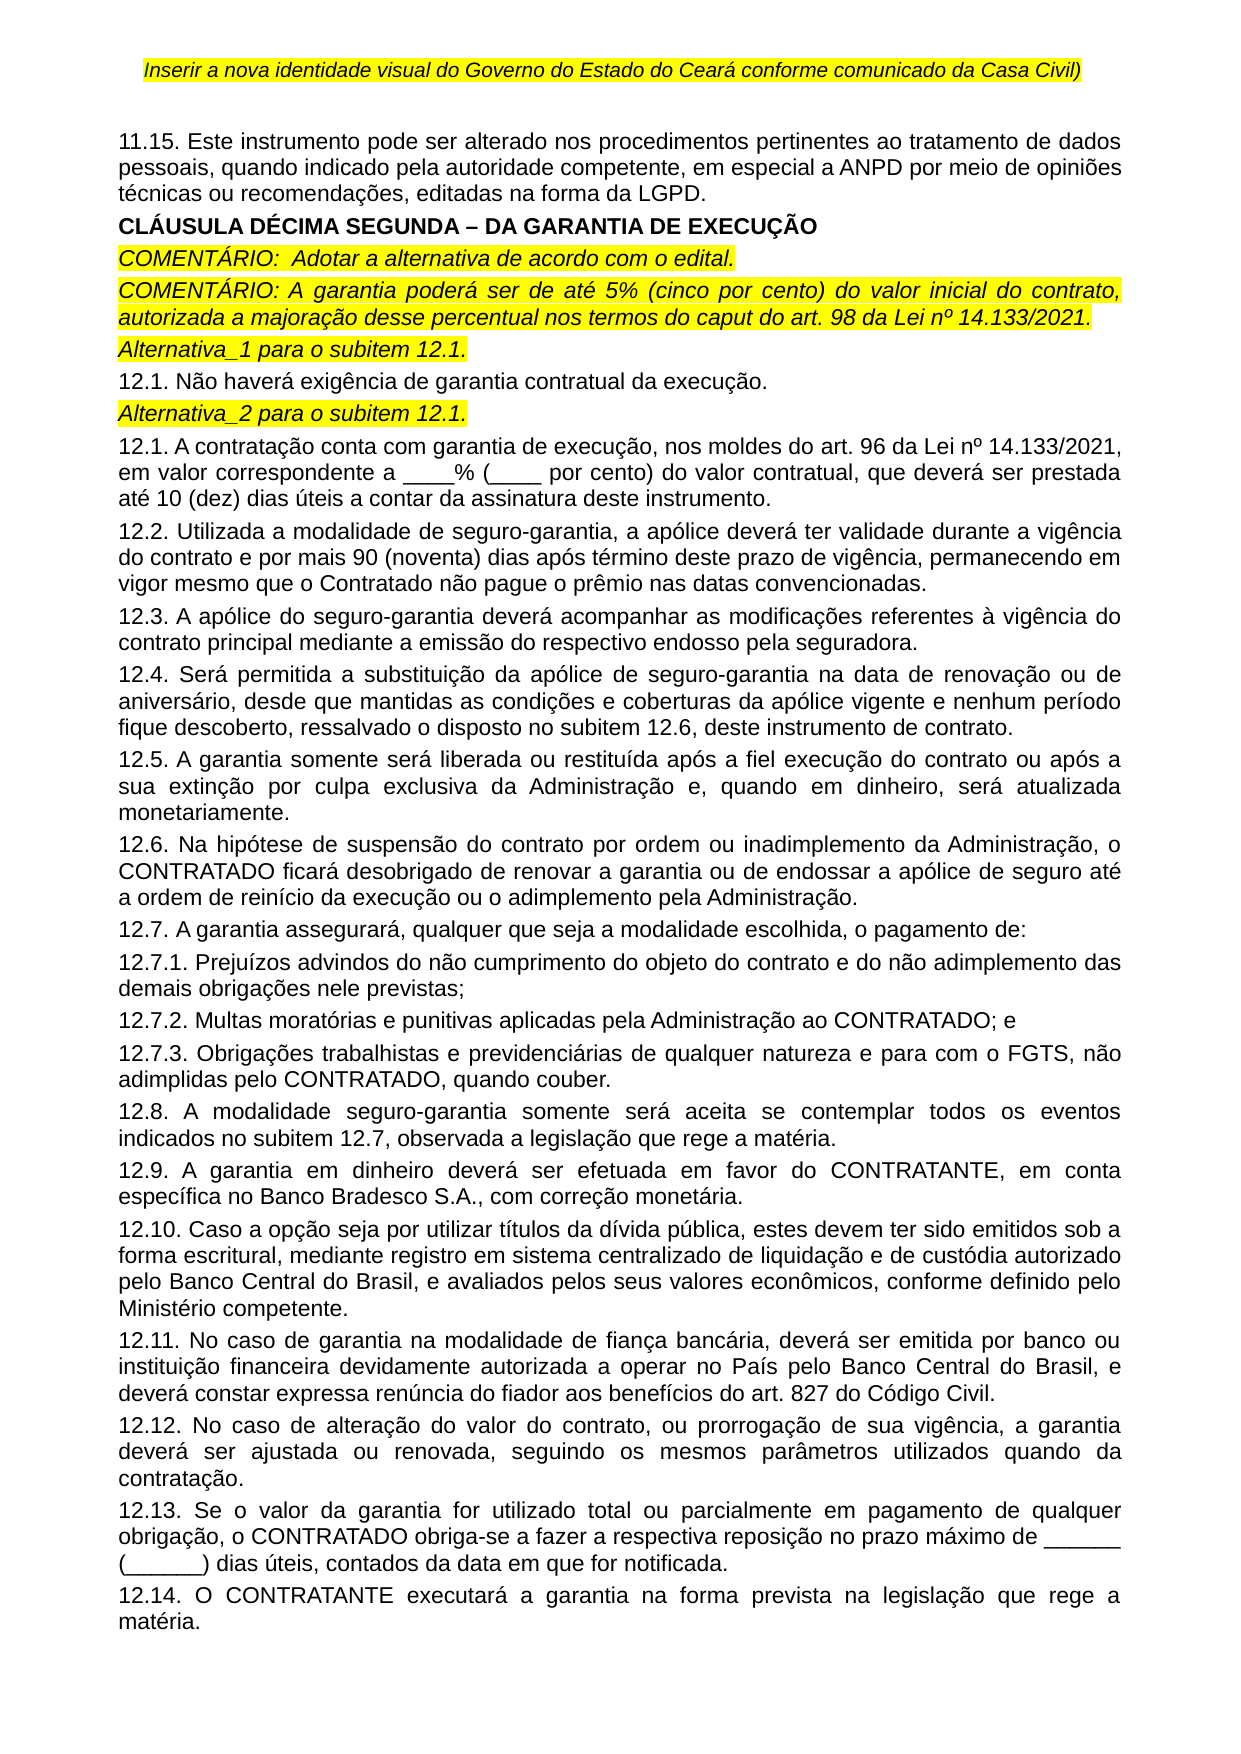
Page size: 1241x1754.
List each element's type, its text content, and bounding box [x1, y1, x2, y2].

text 12.1. A contratação conta com garantia de execução, nos moldes do art. 96 da Lei nº 14.133/2021, em valor correspondente a ____% (____ por cento) do valor contratual, que deverá ser prestada até 10 (dez) dias úteis a contar da assinatura deste instrumento. [118, 433, 1122, 512]
text 12.7. A garantia assegurará, qualquer que seja a modalidade escolhida, o pagamento de: [118, 916, 1122, 943]
text 12.4. Será permitida a substituição da apólice de seguro-garantia na data de renovação ou de aniversário, desde que mantidas as condições e coberturas da apólice vigente e nenhum período fique descoberto, ressalvado o disposto no subitem 12.6, deste instrumento de contrato. [118, 661, 1122, 740]
text 12.13. Se o valor da garantia for utilizado total ou parcialmente em pagamento de qualquer obrigação, o CONTRATADO obriga-se a fazer a respectiva reposição no prazo máximo de ______ (______) dias úteis, contados da data em que for notificada. [118, 1497, 1122, 1576]
text 12.7.2. Multas moratórias e punitivas aplicadas pela Administração ao CONTRATADO; e [118, 1007, 1122, 1034]
text 12.12. No caso de alteração do valor do contrato, ou prorrogação de sua vigência, a garantia deverá ser ajustada ou renovada, seguindo os mesmos parâmetros utilizados quando da contratação. [118, 1412, 1122, 1491]
text 12.7.3. Obrigações trabalhistas e previdenciárias de qualquer natureza e para com o FGTS, não adimplidas pelo CONTRATADO, quando couber. [118, 1039, 1122, 1092]
text 12.3. A apólice do seguro-garantia deverá acompanhar as modificações referentes à vigência do contrato principal mediante a emissão do respectivo endosso pela seguradora. [118, 603, 1122, 655]
text 12.1. Não haverá exigência de garantia contratual da execução. [118, 368, 1122, 394]
text 12.14. O CONTRATANTE executará a garantia na forma prevista na legislação que rege a matéria. [118, 1582, 1122, 1634]
text 11.15. Este instrumento pode ser alterado nos procedimentos pertinentes ao tratamento de dados pessoais, quando indicado pela autoridade competente, em especial a ANPD por meio de opiniões técnicas ou recomendações, editadas na forma da LGPD. [118, 128, 1122, 207]
text COMENTÁRIO: Adotar a alternativa de acordo com o edital. [118, 245, 1122, 271]
text 12.10. Caso a opção seja por utilizar títulos da dívida pública, estes devem ter sido emitidos sob a forma escritural, mediante registro em sistema centralizado de liquidação e de custódia autorizado pelo Banco Central do Brasil, e avaliados pelos seus valores econômicos, conforme definido pelo Ministério competente. [118, 1216, 1122, 1321]
text Alternativa_2 para o subitem 12.1. [118, 400, 1122, 427]
text 12.11. No caso de garantia na modalidade de fiança bancária, deverá ser emitida por banco ou instituição financeira devidamente autorizada a operar no País pelo Banco Central do Brasil, e deverá constar expressa renúncia do fiador aos benefícios do art. 827 do Código Civil. [118, 1327, 1122, 1406]
text 12.7.1. Prejuízos advindos do não cumprimento do objeto do contrato e do não adimplemento das demais obrigações nele previstas; [118, 949, 1122, 1001]
text 12.5. A garantia somente será liberada ou restituída após a fiel execução do contrato ou após a sua extinção por culpa exclusiva da Administração e, quando em dinheiro, será atualizada monetariamente. [118, 746, 1122, 825]
text 12.8. A modalidade seguro-garantia somente será aceita se contemplar todos os eventos indicados no subitem 12.7, observada a legislação que rege a matéria. [118, 1098, 1122, 1151]
text 12.9. A garantia em dinheiro deverá ser efetuada em favor do CONTRATANTE, em conta específica no Banco Bradesco S.A., com correção monetária. [118, 1157, 1122, 1209]
text 12.6. Na hipótese de suspensão do contrato por ordem ou inadimplemento da Administração, o CONTRATADO ficará desobrigado de renovar a garantia ou de endossar a apólice de seguro até a ordem de reinício da execução ou o adimplemento pela Administração. [118, 831, 1122, 910]
text COMENTÁRIO: A garantia poderá ser de até 5% (cinco por cento) do valor inicial do contrato, autorizada a majoração desse percentual nos termos do caput do art. 98 da Lei nº 14.133/2021. [118, 277, 1122, 330]
text 12.2. Utilizada a modalidade de seguro-garantia, a apólice deverá ter validade durante a vigência do contrato e por mais 90 (noventa) dias após término deste prazo de vigência, permanecendo em vigor mesmo que o Contratado não pague o prêmio nas datas convencionadas. [118, 518, 1122, 597]
text CLÁUSULA DÉCIMA SEGUNDA – DA GARANTIA DE EXECUÇÃO [118, 213, 1122, 239]
text Alternativa_1 para o subitem 12.1. [118, 336, 1122, 362]
